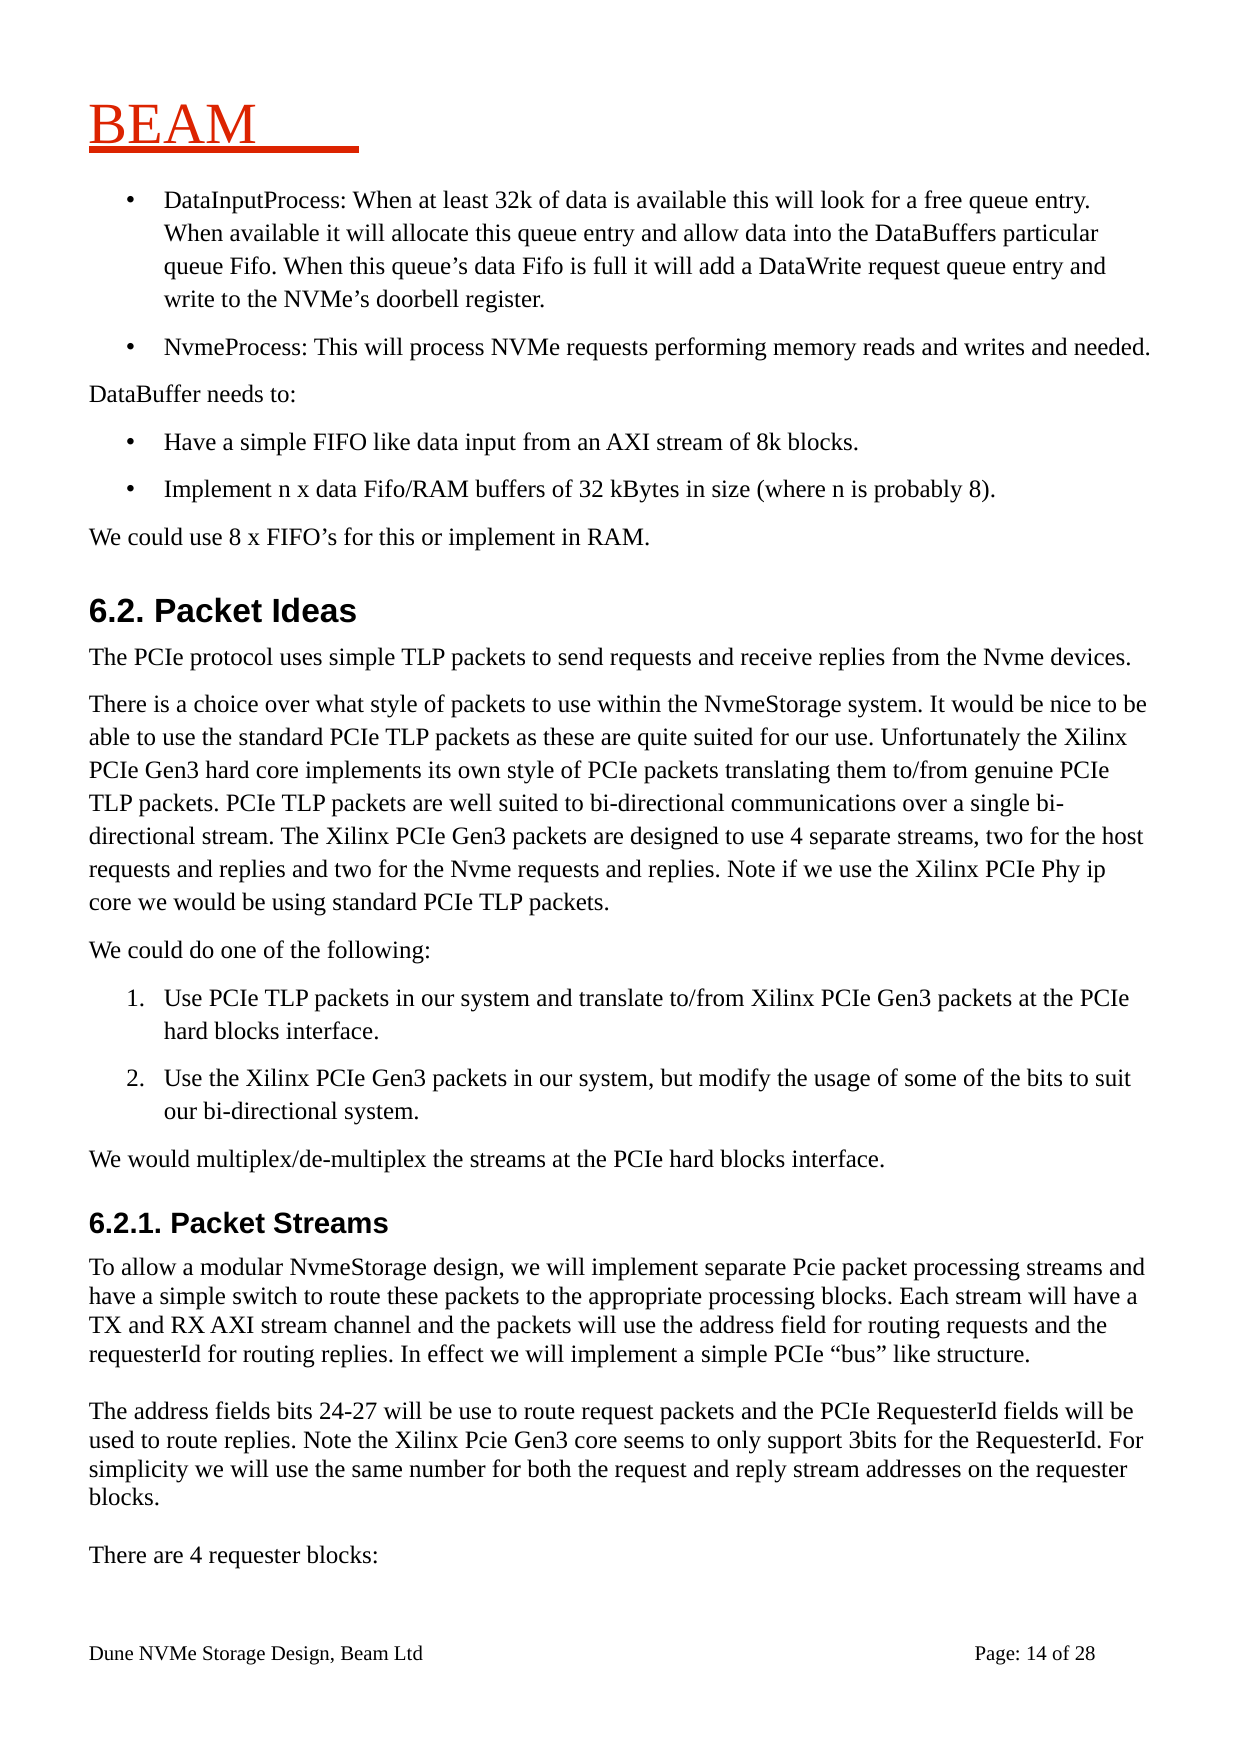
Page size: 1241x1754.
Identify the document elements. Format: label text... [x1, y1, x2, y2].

subtitle Packet Ideas [88, 591, 1152, 629]
list Have a simple FIFO like data input from an AXI stream of 8k blocks. [126, 427, 1152, 456]
subtitle Packet Streams [88, 1206, 1152, 1240]
text There is a choice over what style of packets to use within the NvmeStorage system. It would be nice to be able to use the standard PCIe TLP packets as these are quite suited for our use. Unfortunately the Xilinx PCIe Gen3 hard core implements its own style of PCIe packets translating them to/from genuine PCIe TLP packets. PCIe TLP packets are well suited to bi-directional communications over a single bi-directional stream. The Xilinx PCIe Gen3 packets are designed to use 4 separate streams, two for the host requests and replies and two for the Nvme requests and replies. Note if we use the Xilinx PCIe Phy ip core we would be using standard PCIe TLP packets. [88, 689, 1152, 916]
text We would multiplex/de-multiplex the streams at the PCIe hard blocks interface. [88, 1144, 1152, 1173]
list DataInputProcess: When at least 32k of data is available this will look for a free queue entry. When available it will allocate this queue entry and allow data into the DataBuffers particular queue Fifo. When this queue’s data Fifo is full it will add a DataWrite request queue entry and write to the NVMe’s doorbell register. [126, 185, 1152, 313]
list Use PCIe TLP packets in our system and translate to/from Xilinx PCIe Gen3 packets at the PCIe hard blocks interface. [126, 983, 1152, 1044]
text The PCIe protocol uses simple TLP packets to send requests and receive replies from the Nvme devices. [88, 642, 1152, 671]
text The address fields bits 24-27 will be use to route request packets and the PCIe RequesterId fields will be used to route replies. Note the Xilinx Pcie Gen3 core seems to only support 3bits for the RequesterId. For simplicity we will use the same number for both the request and reply stream addresses on the requester blocks. [88, 1396, 1152, 1511]
text There are 4 requester blocks: [88, 1540, 1152, 1569]
text To allow a modular NvmeStorage design, we will implement separate Pcie packet processing streams and have a simple switch to route these packets to the appropriate processing blocks. Each stream will have a TX and RX AXI stream channel and the packets will use the address field for routing requests and the requesterId for routing replies. In effect we will implement a simple PCIe “bus” like structure. [88, 1252, 1152, 1367]
text DataBuffer needs to: [88, 379, 1152, 408]
text We could do one of the following: [88, 935, 1152, 964]
text We could use 8 x FIFO’s for this or implement in RAM. [88, 522, 1152, 551]
list NvmeProcess: This will process NVMe requests performing memory reads and writes and needed. [126, 332, 1152, 361]
list Implement n x data Fifo/RAM buffers of 32 kBytes in size (where n is probably 8). [126, 474, 1152, 503]
list Use the Xilinx PCIe Gen3 packets in our system, but modify the usage of some of the bits to suit our bi-directional system. [126, 1063, 1152, 1125]
